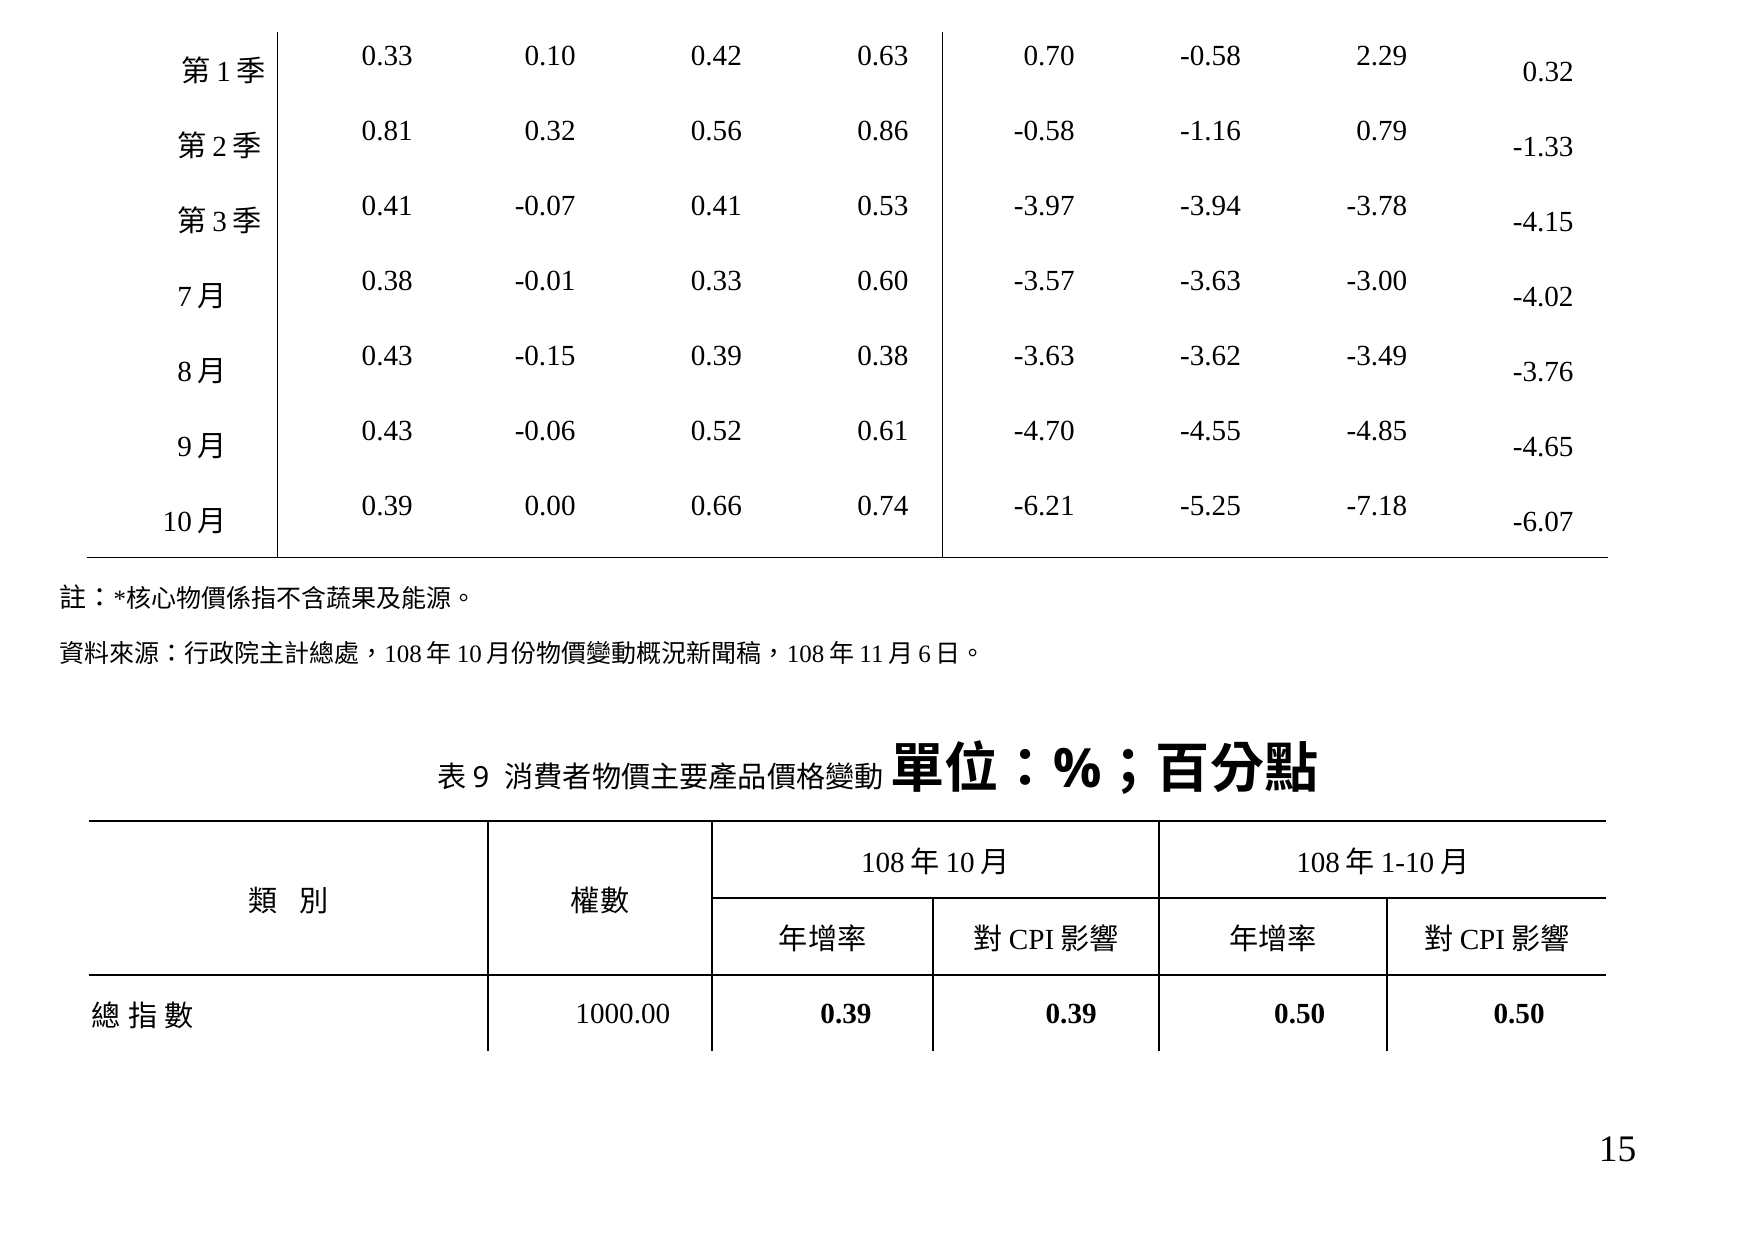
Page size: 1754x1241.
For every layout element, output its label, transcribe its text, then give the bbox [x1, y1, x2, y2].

table_cell -3.63 [943, 332, 1109, 407]
table_header 類 別 [89, 822, 487, 974]
table_header 108年1-10月 [1160, 822, 1606, 897]
table_cell 0.86 [776, 107, 942, 182]
table_cell 2.29 [1275, 32, 1441, 107]
table_cell -7.18 [1275, 482, 1441, 557]
subtitle 表9 消費者物價主要產品價格變動 單位：%；百分點 [59, 708, 1636, 820]
table_header 108年10月 [713, 822, 1158, 897]
table_cell 0.33 [278, 32, 447, 107]
table_cell 0.50 [1160, 976, 1386, 1051]
table_cell -4.85 [1275, 407, 1441, 482]
table_cell -0.01 [447, 257, 610, 332]
table_cell 0.74 [776, 482, 942, 557]
table_cell 0.00 [447, 482, 610, 557]
table_cell 0.52 [610, 407, 776, 482]
table_cell -4.02 [1441, 257, 1608, 332]
table_cell -3.62 [1109, 332, 1275, 407]
table_cell 0.79 [1275, 107, 1441, 182]
table_cell 0.81 [278, 107, 447, 182]
table_cell 1000.00 [489, 976, 711, 1051]
text 註：*核心物價係指不含蔬果及能源。 [59, 558, 1636, 633]
table_cell -3.49 [1275, 332, 1441, 407]
table_cell 9月 [87, 407, 277, 482]
table_cell 0.63 [776, 32, 942, 107]
table_cell 總 指 數 [89, 976, 487, 1051]
table_cell 10月 [87, 482, 277, 557]
table_cell 0.43 [278, 332, 447, 407]
table_cell -1.16 [1109, 107, 1275, 182]
table_cell 年增率 [1160, 899, 1386, 974]
table_cell 0.42 [610, 32, 776, 107]
table_cell 0.39 [934, 976, 1158, 1051]
table_cell -3.00 [1275, 257, 1441, 332]
table_cell 0.43 [278, 407, 447, 482]
table_cell 對CPI影響 [1388, 899, 1606, 974]
table_cell -3.76 [1441, 332, 1608, 407]
table_cell -3.78 [1275, 182, 1441, 257]
table_cell -3.97 [943, 182, 1109, 257]
table_cell -0.58 [943, 107, 1109, 182]
table_cell 0.56 [610, 107, 776, 182]
table_cell 年增率 [713, 899, 932, 974]
table_cell 0.41 [610, 182, 776, 257]
table_cell 0.39 [713, 976, 932, 1051]
table_cell -4.65 [1441, 407, 1608, 482]
table_cell -6.21 [943, 482, 1109, 557]
table_cell 0.33 [610, 257, 776, 332]
table_cell -3.63 [1109, 257, 1275, 332]
table_cell 0.39 [278, 482, 447, 557]
table_cell 0.32 [447, 107, 610, 182]
table_cell -0.07 [447, 182, 610, 257]
table_cell -4.55 [1109, 407, 1275, 482]
table_cell 0.10 [447, 32, 610, 107]
table_header 權數 [489, 822, 711, 974]
table_cell 第2季 [87, 107, 277, 182]
text 資料來源：行政院主計總處，108年10月份物價變動概況新聞稿，108年11月6日。 [59, 633, 1636, 670]
table_cell 0.53 [776, 182, 942, 257]
table_cell -3.94 [1109, 182, 1275, 257]
table_cell 第3季 [87, 182, 277, 257]
table_cell -1.33 [1441, 107, 1608, 182]
table_cell 7月 [87, 257, 277, 332]
table_cell 0.60 [776, 257, 942, 332]
table_cell 第1季 [87, 32, 277, 107]
table_cell -4.70 [943, 407, 1109, 482]
table_cell 0.32 [1441, 32, 1608, 107]
table_cell 0.66 [610, 482, 776, 557]
table_cell 對CPI影響 [934, 899, 1158, 974]
table_cell -0.58 [1109, 32, 1275, 107]
table_cell 0.61 [776, 407, 942, 482]
table_cell -0.06 [447, 407, 610, 482]
table_cell -0.15 [447, 332, 610, 407]
table_cell 0.38 [278, 257, 447, 332]
table_cell 0.38 [776, 332, 942, 407]
table_cell 0.70 [943, 32, 1109, 107]
table_cell 0.39 [610, 332, 776, 407]
table_cell -4.15 [1441, 182, 1608, 257]
table_cell 0.41 [278, 182, 447, 257]
table_cell 8月 [87, 332, 277, 407]
table_cell -3.57 [943, 257, 1109, 332]
table_cell -6.07 [1441, 482, 1608, 557]
table_cell -5.25 [1109, 482, 1275, 557]
table_cell 0.50 [1388, 976, 1606, 1051]
